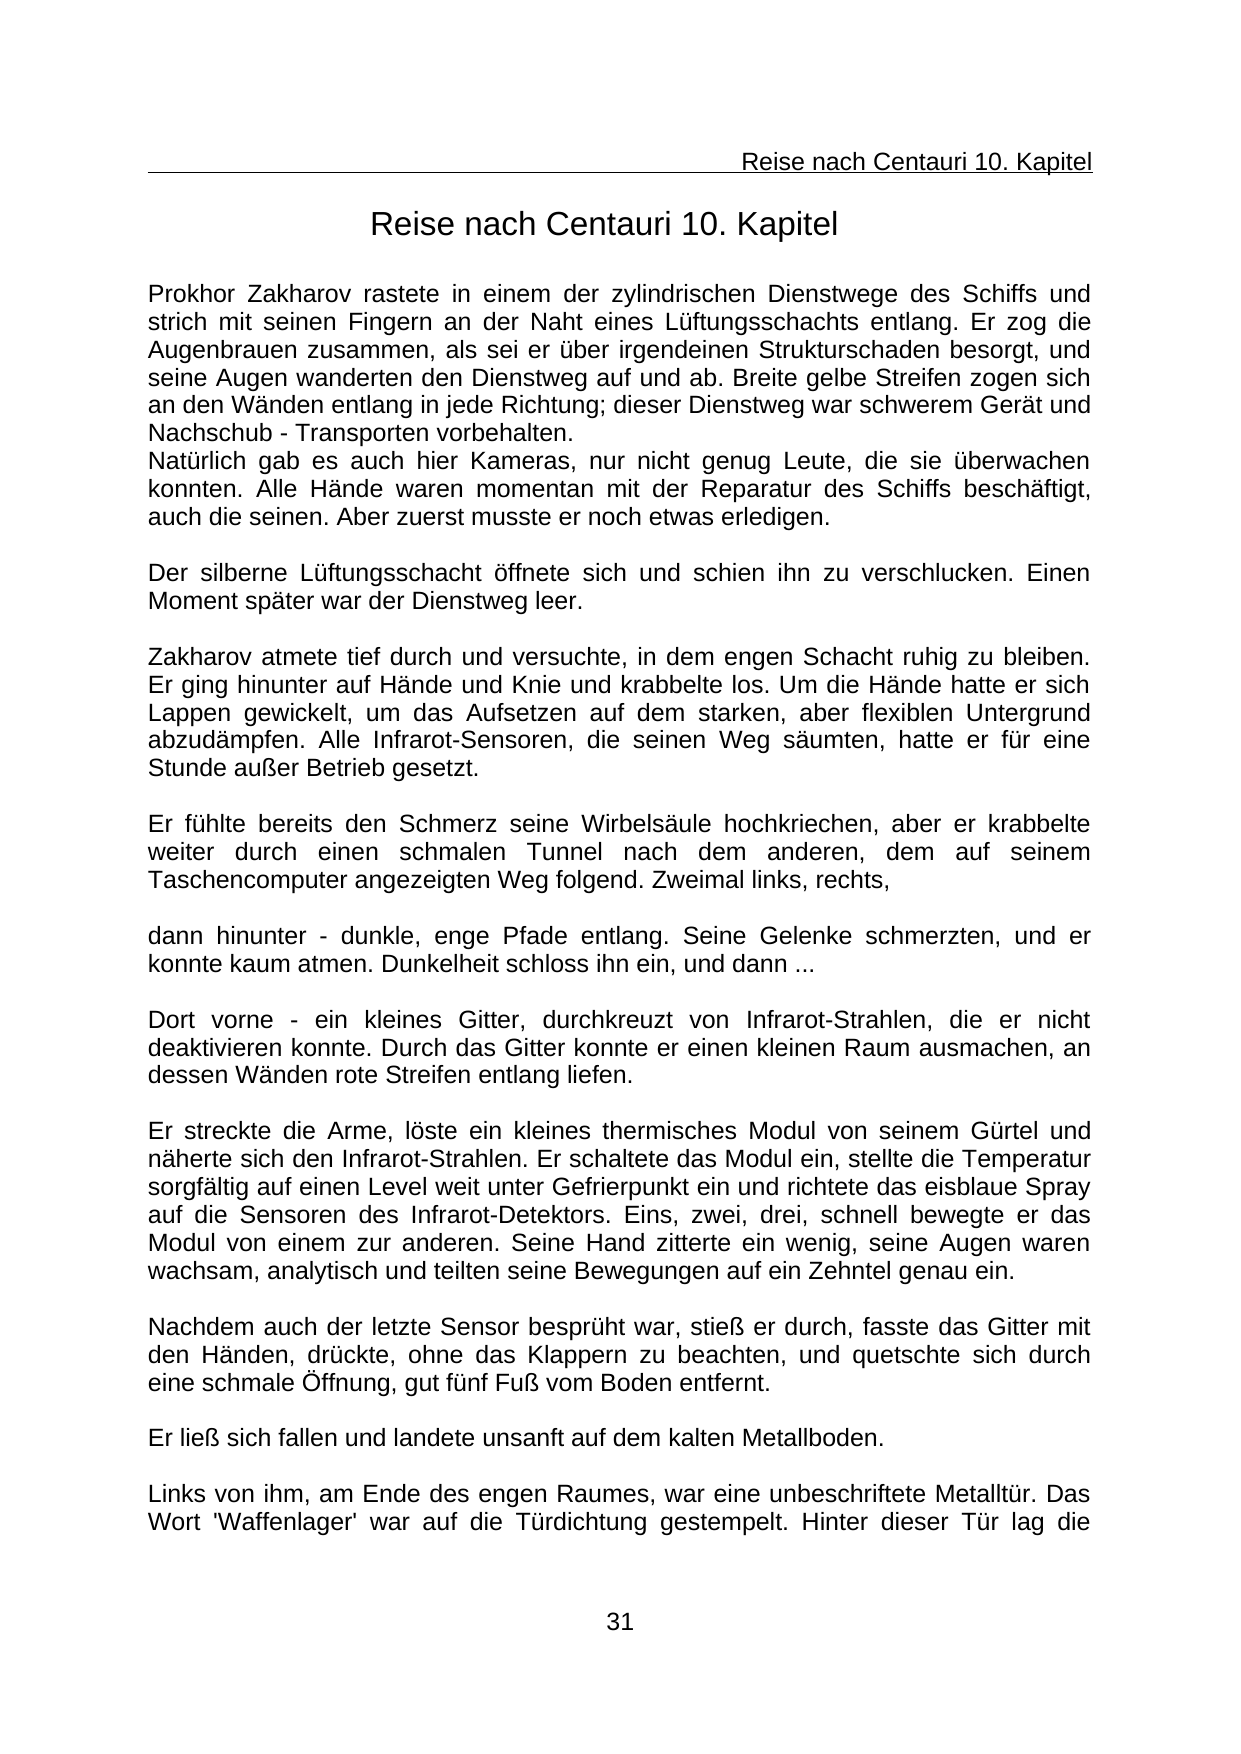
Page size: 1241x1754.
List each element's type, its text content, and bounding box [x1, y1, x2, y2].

text Er fühlte bereits den Schmerz seine Wirbelsäule hochkriechen, aber er krabbelte weiter durch einen schmalen Tunnel nach dem anderen, dem auf seinem Taschencomputer angezeigten Weg folgend. Zweimal links, rechts, [148, 810, 1092, 894]
text Dort vorne - ein kleines Gitter, durchkreuzt von Infrarot-Strahlen, die er nicht deaktivieren konnte. Durch das Gitter konnte er einen kleinen Raum ausmachen, an dessen Wänden rote Streifen entlang liefen. [148, 1005, 1092, 1089]
text Nachdem auch der letzte Sensor besprüht war, stieß er durch, fasste das Gitter mit den Händen, drückte, ohne das Klappern zu beachten, und quetschte sich durch eine schmale Öffnung, gut fünf Fuß vom Boden entfernt. [148, 1312, 1092, 1396]
text dann hinunter - dunkle, enge Pfade entlang. Seine Gelenke schmerzten, und er konnte kaum atmen. Dunkelheit schloss ihn ein, und dann ... [148, 922, 1092, 977]
text Prokhor Zakharov rastete in einem der zylindrischen Dienstwege des Schiffs und strich mit seinen Fingern an der Naht eines Lüftungsschachts entlang. Er zog die Augenbrauen zusammen, als sei er über irgendeinen Strukturschaden besorgt, und seine Augen wanderten den Dienstweg auf und ab. Breite gelbe Streifen zogen sich an den Wänden entlang in jede Richtung; dieser Dienstweg war schwerem Gerät und Nachschub - Transporten vorbehalten. [148, 279, 1092, 447]
text Zakharov atmete tief durch und versuchte, in dem engen Schacht ruhig zu bleiben. Er ging hinunter auf Hände und Knie und krabbelte los. Um die Hände hatte er sich Lappen gewickelt, um das Aufsetzen auf dem starken, aber flexiblen Untergrund abzudämpfen. Alle Infrarot-Sensoren, die seinen Weg säumten, hatte er für eine Stunde außer Betrieb gesetzt. [148, 642, 1092, 782]
text Links von ihm, am Ende des engen Raumes, war eine unbeschriftete Metalltür. Das Wort 'Waffenlager' war auf die Türdichtung gestempelt. Hinter dieser Tür lag die [148, 1480, 1092, 1536]
text Natürlich gab es auch hier Kameras, nur nicht genug Leute, die sie überwachen konnten. Alle Hände waren momentan mit der Reparatur des Schiffs beschäftigt, auch die seinen. Aber zuerst musste er noch etwas erledigen. [148, 447, 1092, 531]
text Er streckte die Arme, löste ein kleines thermisches Modul von seinem Gürtel und näherte sich den Infrarot-Strahlen. Er schaltete das Modul ein, stellte die Temperatur sorgfältig auf einen Level weit unter Gefrierpunkt ein und richtete das eisblaue Spray auf die Sensoren des Infrarot-Detektors. Eins, zwei, drei, schnell bewegte er das Modul von einem zur anderen. Seine Hand zitterte ein wenig, seine Augen waren wachsam, analytisch und teilten seine Bewegungen auf ein Zehntel genau ein. [148, 1117, 1092, 1284]
text Er ließ sich fallen und landete unsanft auf dem kalten Metallboden. [148, 1424, 1092, 1452]
text Der silberne Lüftungsschacht öffnete sich und schien ihn zu verschlucken. Einen Moment später war der Dienstweg leer. [148, 559, 1092, 614]
